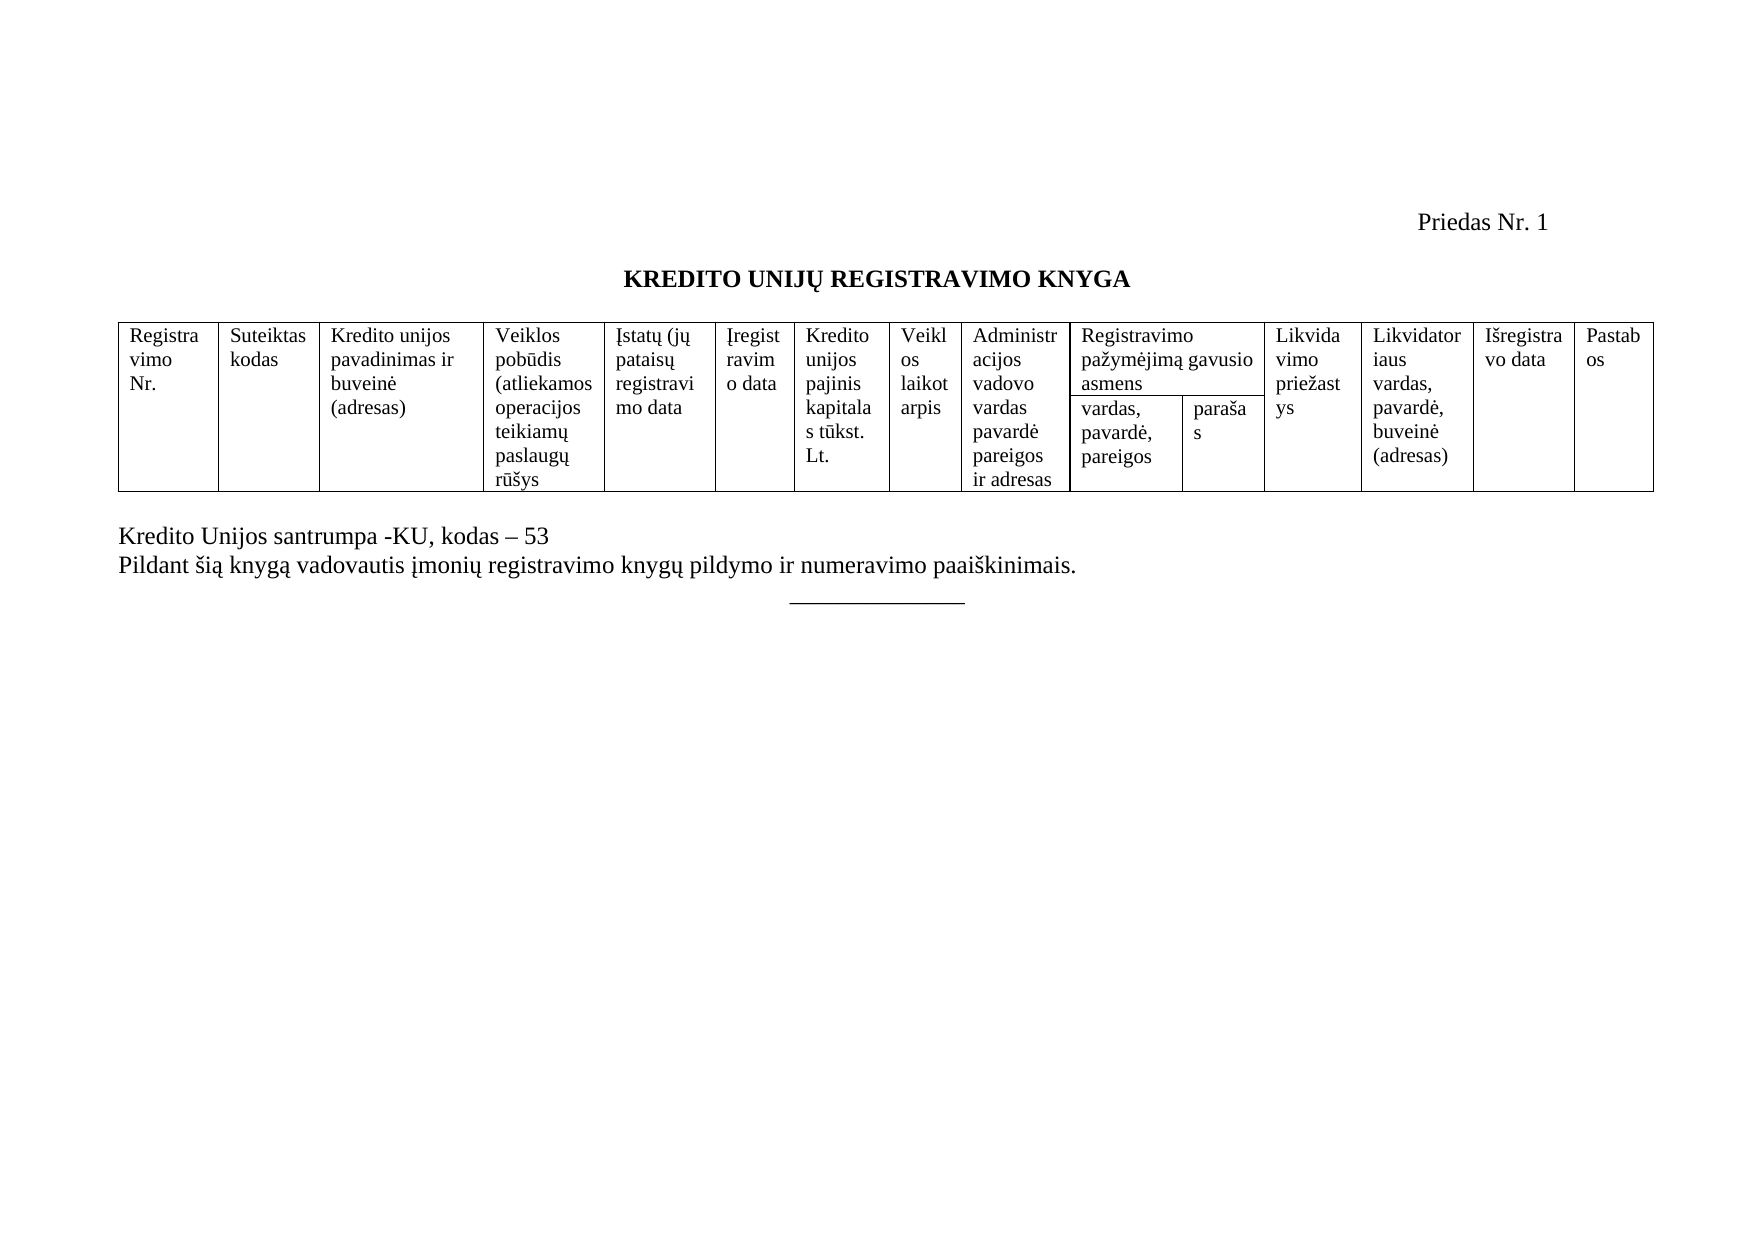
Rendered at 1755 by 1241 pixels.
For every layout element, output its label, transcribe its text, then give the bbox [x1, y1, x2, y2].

table_cell vardas, pavardė, pareigos [1071, 396, 1182, 491]
table_cell parašas [1183, 396, 1264, 491]
table_header Kredito unijos pavadinimas ir buveinė (adresas) [320, 323, 483, 491]
table_header Likvidatoriaus vardas, pavardė, buveinė (adresas) [1362, 323, 1473, 491]
text Priedas Nr. 1 [1417, 207, 1636, 235]
text KREDITO UNIJŲ REGISTRAVIMO KNYGA [118, 264, 1636, 293]
text ______________ [118, 578, 1636, 607]
text Pildant šią knygą vadovautis įmonių registravimo knygų pildymo ir numeravimo paaiškinimais. [118, 550, 1636, 578]
table_header Likvidavimo priežastys [1265, 323, 1361, 491]
table_header Išregistravo data [1474, 323, 1574, 491]
table_header Įregistravimo data [716, 323, 794, 491]
table_header Veiklos laikotarpis [890, 323, 961, 491]
table_header Kredito unijos pajinis kapitalas tūkst. Lt. [795, 323, 889, 491]
table_header Įstatų (jų pataisų registravimo data [605, 323, 715, 491]
table_header Pastabos [1575, 323, 1653, 491]
table_header Veiklos pobūdis (atliekamos operacijos teikiamų paslaugų rūšys [484, 323, 604, 491]
table_header Registravimo Nr. [119, 323, 218, 491]
table_header Suteiktas kodas [219, 323, 319, 491]
table_header Administracijos vadovo vardas pavardė pareigos ir adresas [962, 323, 1069, 491]
table_header Registravimo pažymėjimą gavusio asmens [1071, 323, 1264, 395]
text Kredito Unijos santrumpa -KU, kodas – 53 [118, 521, 1636, 550]
